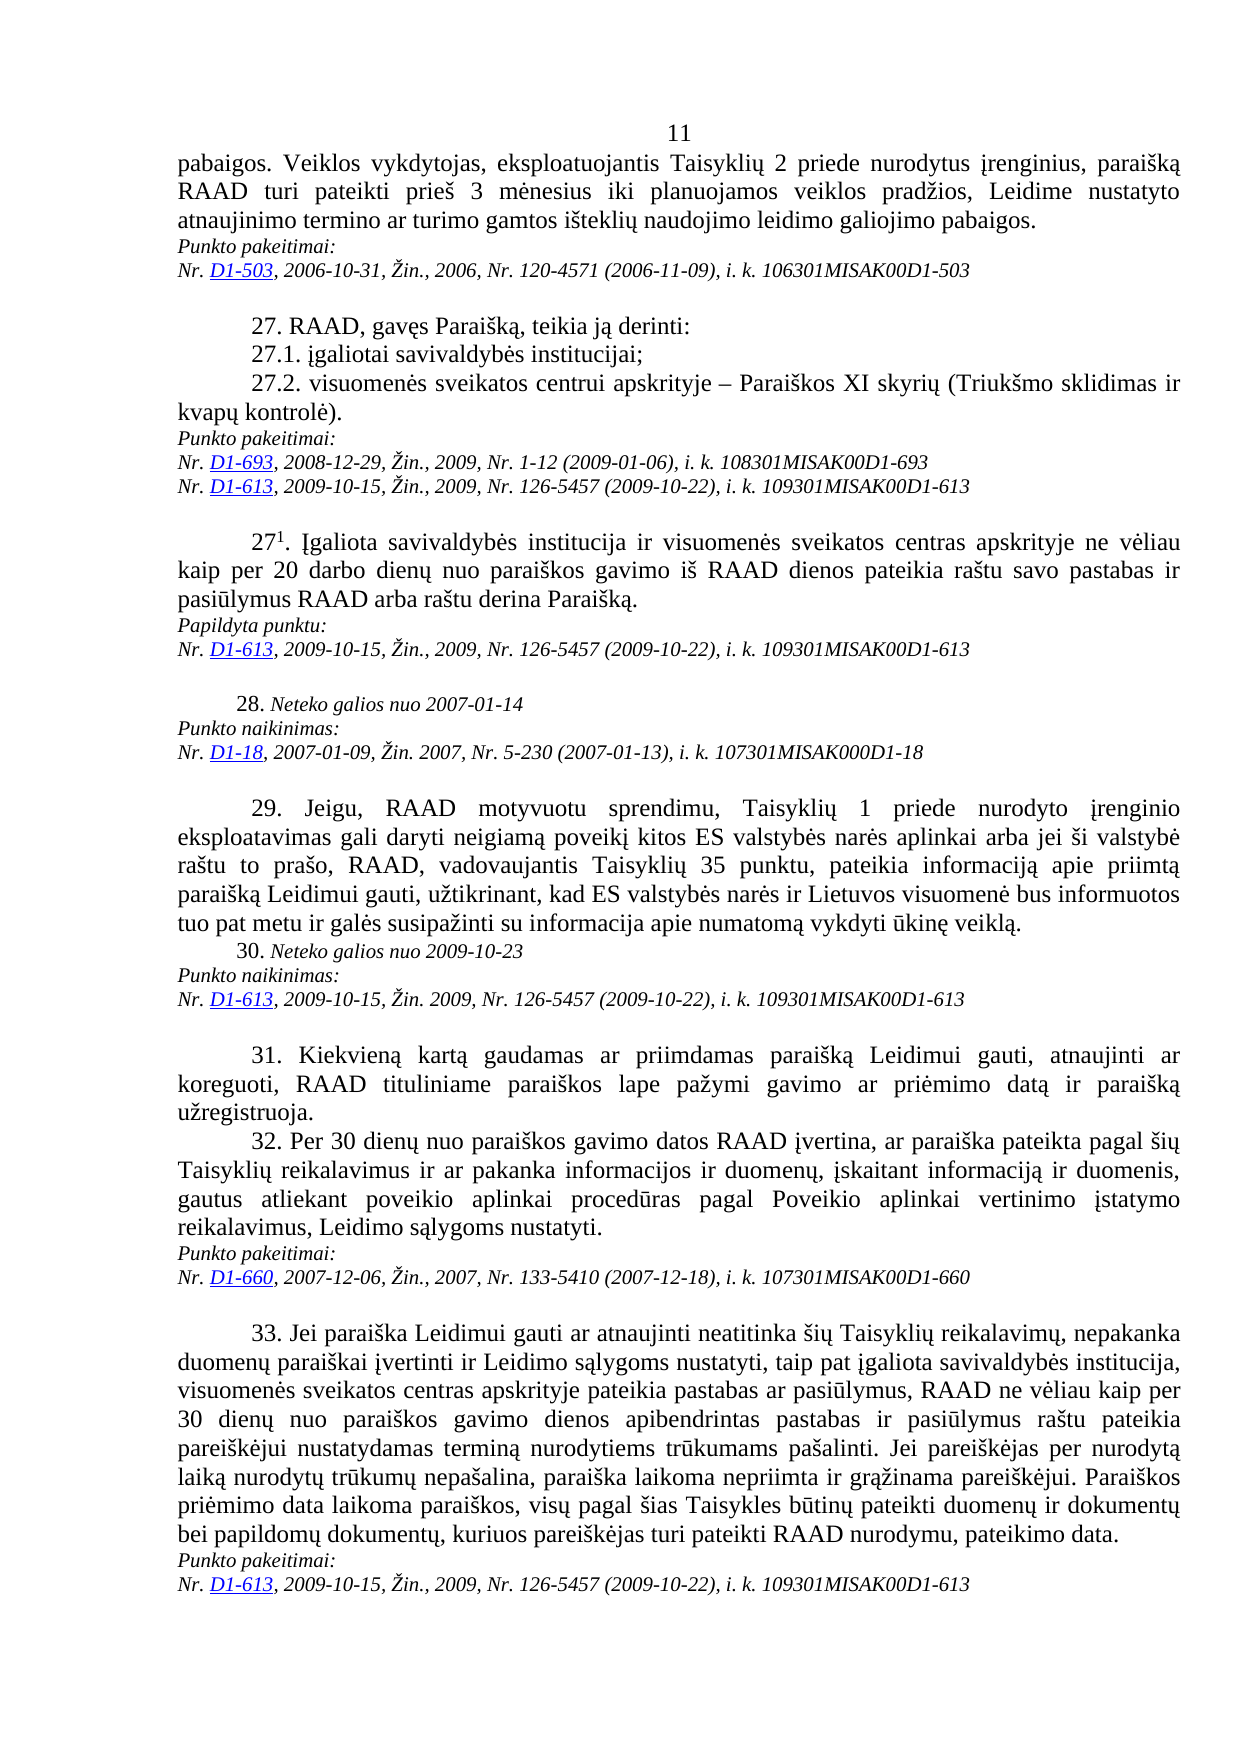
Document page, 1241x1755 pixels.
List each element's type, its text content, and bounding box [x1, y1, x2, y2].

text Punkto pakeitimai: [177, 426, 1181, 450]
text pabaigos. Veiklos vykdytojas, eksploatuojantis Taisyklių 2 priede nurodytus įrenginius, paraišką RAAD turi pateikti prieš 3 mėnesius iki planuojamos veiklos pradžios, Leidime nustatyto atnaujinimo termino ar turimo gamtos išteklių naudojimo leidimo galiojimo pabaigos. [177, 148, 1181, 234]
text Nr. D1-660, 2007-12-06, Žin., 2007, Nr. 133-5410 (2007-12-18), i. k. 107301MISAK00D1-660 [177, 1265, 1181, 1289]
text 30. Neteko galios nuo 2009-10-23 [177, 937, 1181, 963]
text 271. Įgaliota savivaldybės institucija ir visuomenės sveikatos centras apskrityje ne vėliau kaip per 20 darbo dienų nuo paraiškos gavimo iš RAAD dienos pateikia raštu savo pastabas ir pasiūlymus RAAD arba raštu derina Paraišką. [177, 527, 1181, 613]
text 27.2. visuomenės sveikatos centrui apskrityje – Paraiškos XI skyrių (Triukšmo sklidimas ir kvapų kontrolė). [177, 368, 1181, 426]
text 27.1. įgaliotai savivaldybės institucijai; [177, 339, 1181, 368]
text 28. Neteko galios nuo 2007-01-14 [177, 690, 1181, 716]
text Nr. D1-613, 2009-10-15, Žin., 2009, Nr. 126-5457 (2009-10-22), i. k. 109301MISAK00D1-613 [177, 474, 1181, 498]
text 31. Kiekvieną kartą gaudamas ar priimdamas paraišką Leidimui gauti, atnaujinti ar koreguoti, RAAD tituliniame paraiškos lape pažymi gavimo ar priėmimo datą ir paraišką užregistruoja. [177, 1040, 1181, 1126]
text 33. Jei paraiška Leidimui gauti ar atnaujinti neatitinka šių Taisyklių reikalavimų, nepakanka duomenų paraiškai įvertinti ir Leidimo sąlygoms nustatyti, taip pat įgaliota savivaldybės institucija, visuomenės sveikatos centras apskrityje pateikia pastabas ar pasiūlymus, RAAD ne vėliau kaip per 30 dienų nuo paraiškos gavimo dienos apibendrintas pastabas ir pasiūlymus raštu pateikia pareiškėjui nustatydamas terminą nurodytiems trūkumams pašalinti. Jei pareiškėjas per nurodytą laiką nurodytų trūkumų nepašalina, paraiška laikoma nepriimta ir grąžinama pareiškėjui. Paraiškos priėmimo data laikoma paraiškos, visų pagal šias Taisykles būtinų pateikti duomenų ir dokumentų bei papildomų dokumentų, kuriuos pareiškėjas turi pateikti RAAD nurodymu, pateikimo data. [177, 1318, 1181, 1548]
text Punkto pakeitimai: [177, 1548, 1181, 1572]
text Punkto pakeitimai: [177, 1241, 1181, 1265]
text 27. RAAD, gavęs Paraišką, teikia ją derinti: [177, 311, 1181, 339]
text Nr. D1-693, 2008-12-29, Žin., 2009, Nr. 1-12 (2009-01-06), i. k. 108301MISAK00D1-693 [177, 450, 1181, 474]
text Nr. D1-613, 2009-10-15, Žin., 2009, Nr. 126-5457 (2009-10-22), i. k. 109301MISAK00D1-613 [177, 1572, 1181, 1596]
text Punkto naikinimas: [177, 716, 1181, 740]
text Nr. D1-613, 2009-10-15, Žin. 2009, Nr. 126-5457 (2009-10-22), i. k. 109301MISAK00D1-613 [177, 987, 1181, 1011]
text Punkto pakeitimai: [177, 234, 1181, 258]
text Punkto naikinimas: [177, 963, 1181, 987]
text Papildyta punktu: [177, 613, 1181, 637]
text 29. Jeigu, RAAD motyvuotu sprendimu, Taisyklių 1 priede nurodyto įrenginio eksploatavimas gali daryti neigiamą poveikį kitos ES valstybės narės aplinkai arba jei ši valstybė raštu to prašo, RAAD, vadovaujantis Taisyklių 35 punktu, pateikia informaciją apie priimtą paraišką Leidimui gauti, užtikrinant, kad ES valstybės narės ir Lietuvos visuomenė bus informuotos tuo pat metu ir galės susipažinti su informacija apie numatomą vykdyti ūkinę veiklą. [177, 793, 1181, 937]
text Nr. D1-613, 2009-10-15, Žin., 2009, Nr. 126-5457 (2009-10-22), i. k. 109301MISAK00D1-613 [177, 637, 1181, 661]
text Nr. D1-18, 2007-01-09, Žin. 2007, Nr. 5-230 (2007-01-13), i. k. 107301MISAK000D1-18 [177, 740, 1181, 764]
text Nr. D1-503, 2006-10-31, Žin., 2006, Nr. 120-4571 (2006-11-09), i. k. 106301MISAK00D1-503 [177, 258, 1181, 282]
text 32. Per 30 dienų nuo paraiškos gavimo datos RAAD įvertina, ar paraiška pateikta pagal šių Taisyklių reikalavimus ir ar pakanka informacijos ir duomenų, įskaitant informaciją ir duomenis, gautus atliekant poveikio aplinkai procedūras pagal Poveikio aplinkai vertinimo įstatymo reikalavimus, Leidimo sąlygoms nustatyti. [177, 1126, 1181, 1241]
